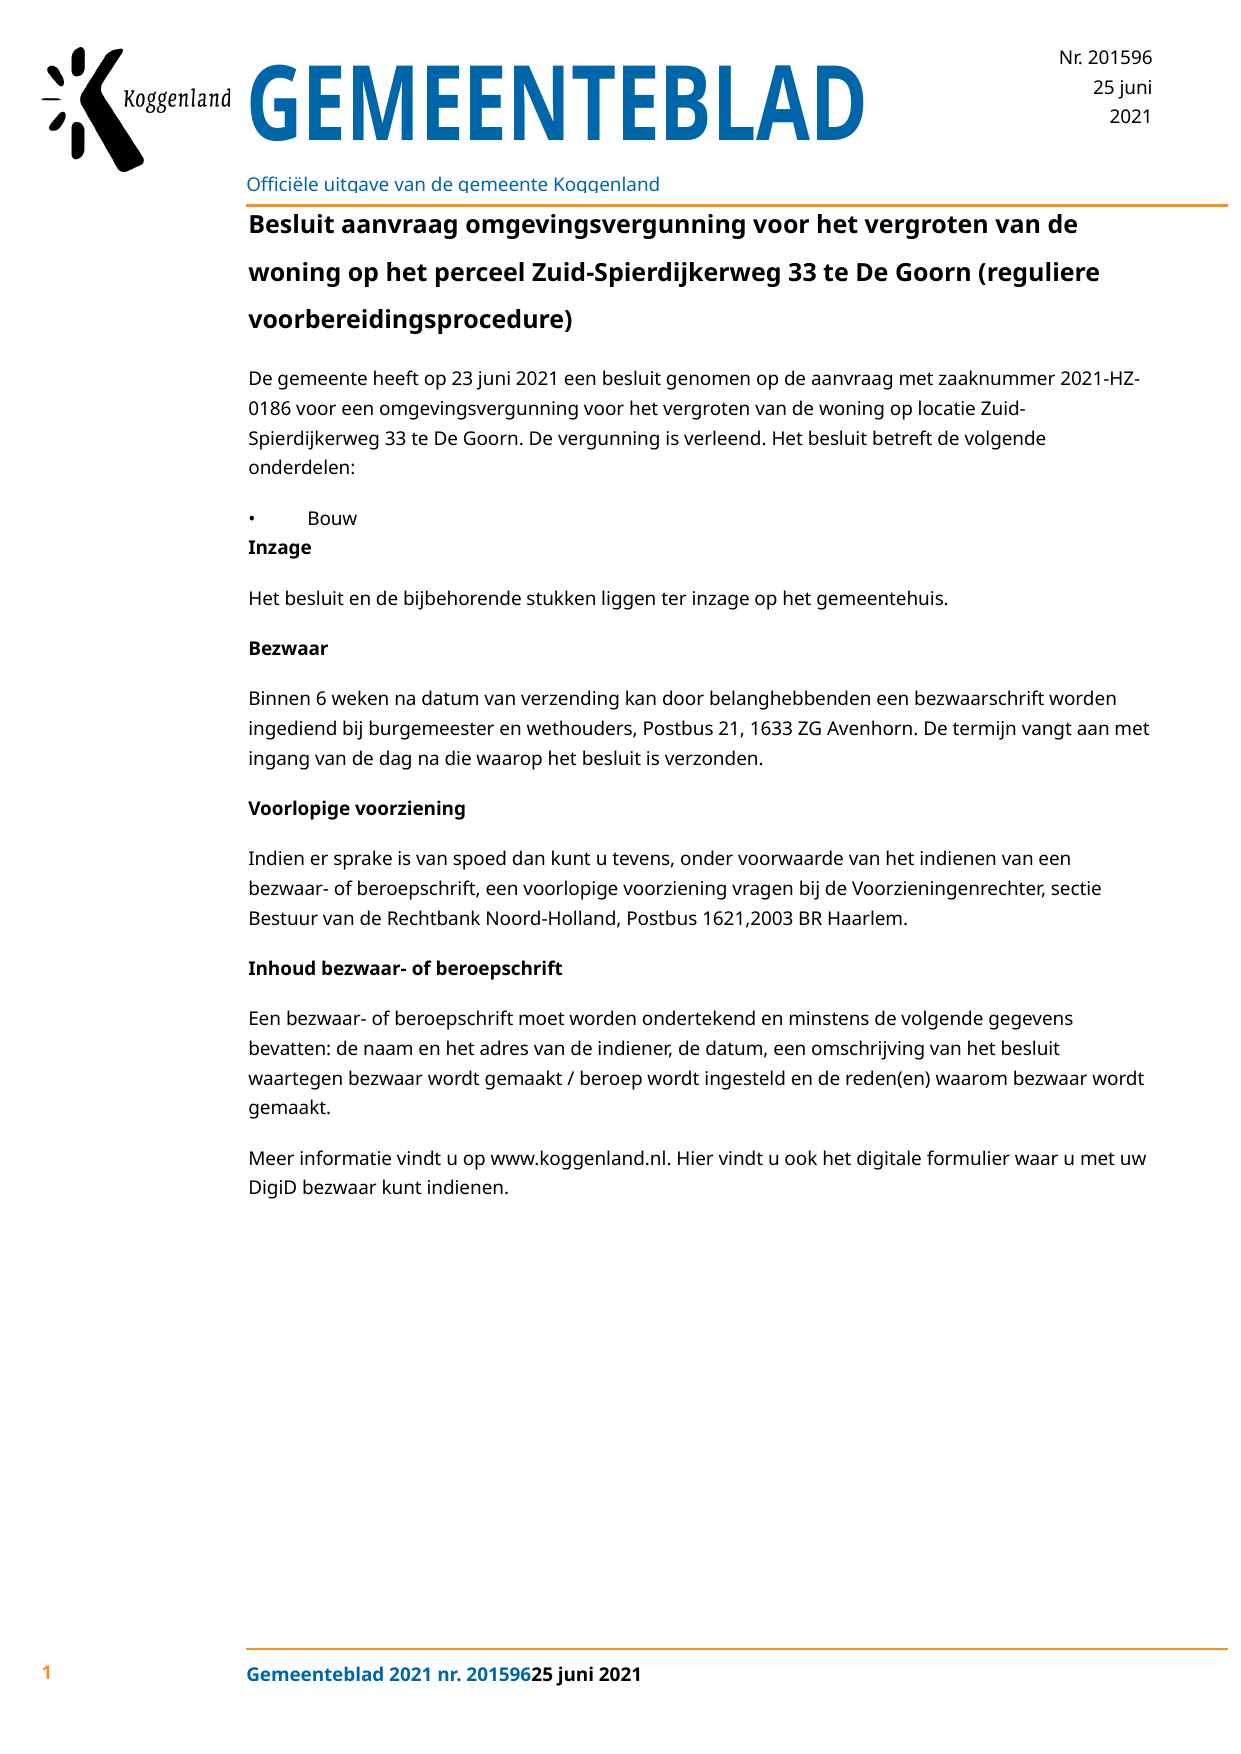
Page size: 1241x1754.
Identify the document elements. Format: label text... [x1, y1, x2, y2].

text Binnen 6 weken na datum van verzending kan door belanghebbenden een bezwaarschrift worden ingediend bij burgemeester en wethouders, Postbus 21, 1633 ZG Avenhorn. De termijn vangt aan met ingang van de dag na die waarop het besluit is verzonden. [248, 686, 1152, 770]
text Besluit aanvraag omgevingsvergunning voor het vergroten van de woning op het perceel Zuid-Spierdijkerweg 33 te De Goorn (reguliere voorbereidingsprocedure) [248, 207, 1152, 336]
text Indien er sprake is van spoed dan kunt u tevens, onder voorwaarde van het indienen van een bezwaar- of beroepschrift, een voorlopige voorziening vragen bij de Voorzieningenrechter, sectie Bestuur van de Rechtbank Noord-Holland, Postbus 1621,2003 BR Haarlem. [248, 846, 1152, 930]
text Meer informatie vindt u op www.koggenland.nl. Hier vindt u ook het digitale formulier waar u met uw DigiD bezwaar kunt indienen. [248, 1145, 1152, 1200]
text Bezwaar [248, 635, 1152, 661]
text Een bezwaar- of beroepschrift moet worden ondertekend en minstens de volgende gegevens bevatten: de naam en het adres van de indiener, de datum, een omschrijving van het besluit waartegen bezwaar wordt gemaakt / beroep wordt ingesteld en de reden(en) waarom bezwaar wordt gemaakt. [248, 1006, 1152, 1120]
text Inhoud bezwaar- of beroepschrift [248, 955, 1152, 981]
list Bouw [248, 505, 1152, 530]
text De gemeente heeft op 23 juni 2021 een besluit genomen op de aanvraag met zaaknummer 2021-HZ-0186 voor een omgevingsvergunning voor het vergroten van de woning op locatie Zuid-Spierdijkerweg 33 te De Goorn. De vergunning is verleend. Het besluit betreft de volgende onderdelen: [248, 366, 1152, 480]
text Voorlopige voorziening [248, 795, 1152, 821]
text Inzage [248, 534, 1152, 560]
picture [41, 47, 231, 172]
text Het besluit en de bijbehorende stukken liggen ter inzage op het gemeentehuis. [248, 585, 1152, 610]
